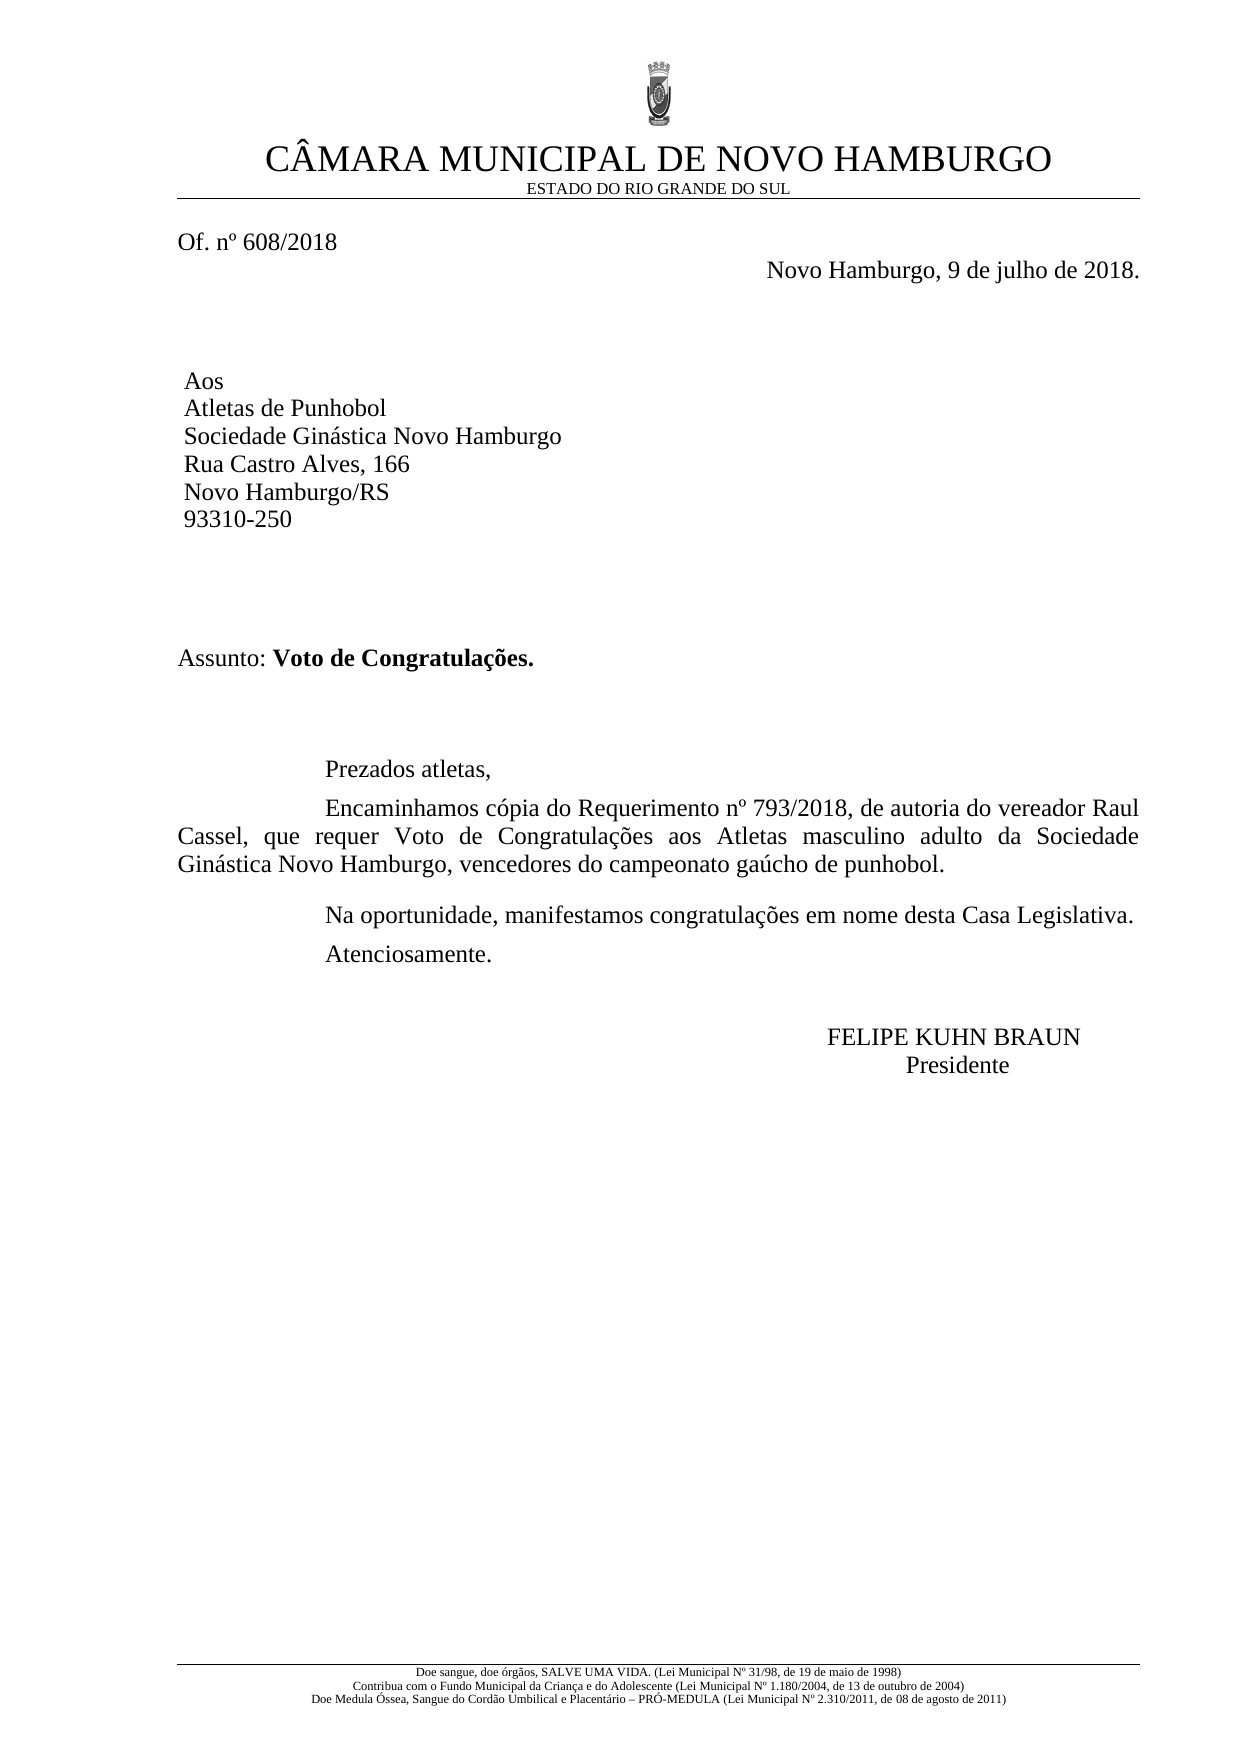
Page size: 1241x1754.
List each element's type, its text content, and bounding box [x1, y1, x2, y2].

text Encaminhamos cópia do Requerimento nº 793/2018, de autoria do vereador Raul Cassel, que requer Voto de Congratulações aos Atletas masculino adulto da Sociedade Ginástica Novo Hamburgo, vencedores do campeonato gaúcho de punhobol. [177, 794, 1140, 877]
text Aos [177, 367, 1140, 394]
text Prezados atletas, [177, 755, 1140, 782]
text Atenciosamente. [177, 940, 1140, 968]
text Atletas de Punhobol [177, 394, 1140, 422]
text Rua Castro Alves, 166 [177, 450, 1140, 478]
text Presidente [177, 1051, 1140, 1079]
text Novo Hamburgo/RS [177, 478, 1140, 505]
text Na oportunidade, manifestamos congratulações em nome desta Casa Legislativa. [177, 901, 1140, 929]
text Sociedade Ginástica Novo Hamburgo [177, 422, 1140, 450]
text 93310-250 [177, 505, 1140, 533]
text FELIPE KUHN BRAUN [177, 1023, 1140, 1051]
text Assunto: Voto de Congratulações. [177, 644, 1140, 672]
text Of. nº 608/2018 [177, 228, 1140, 256]
text Novo Hamburgo, 9 de julho de 2018. [177, 256, 1140, 284]
